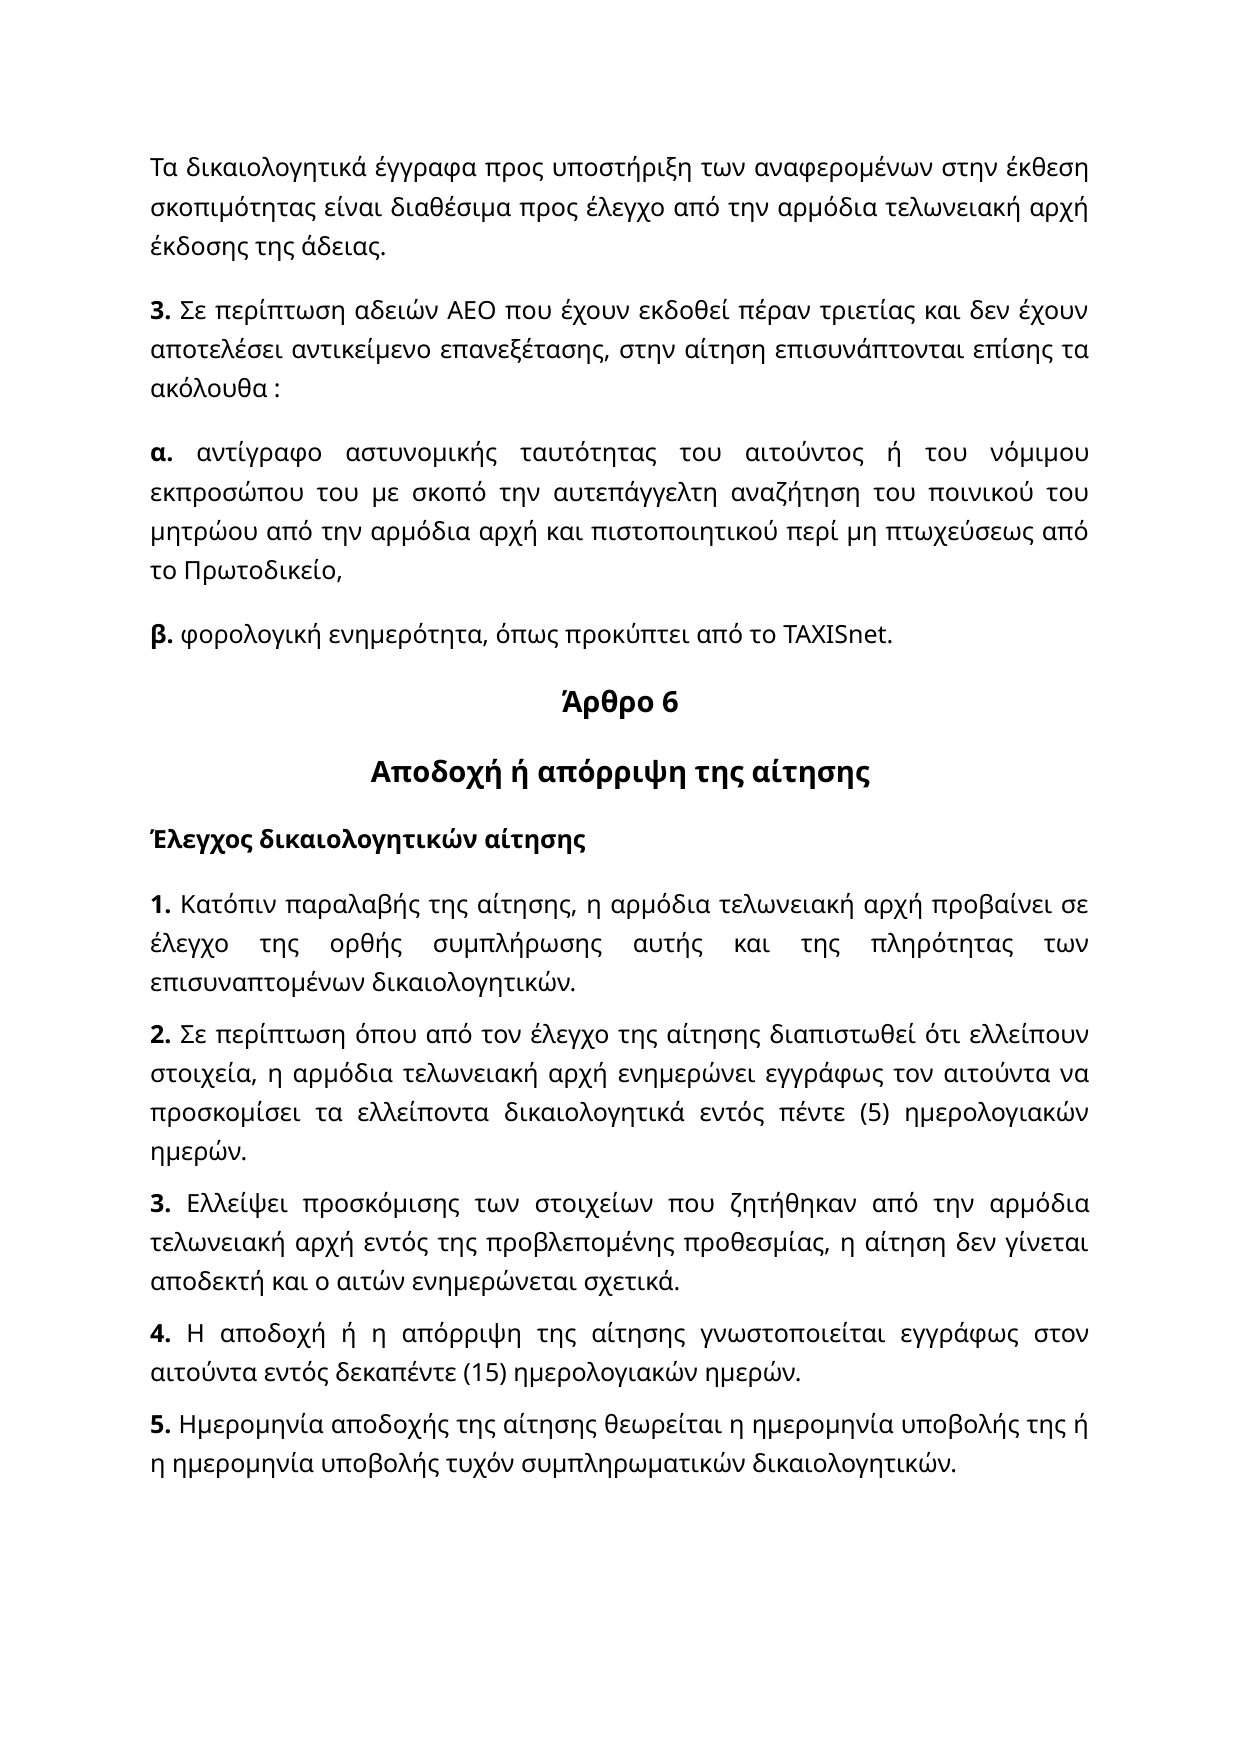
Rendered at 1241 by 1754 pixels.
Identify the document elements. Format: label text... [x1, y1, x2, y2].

text Τα δικαιολογητικά έγγραφα προς υποστήριξη των αναφερομένων στην έκθεση σκοπιμότητας είναι διαθέσιμα προς έλεγχο από την αρμόδια τελωνειακή αρχή έκδοσης της άδειας. [150, 150, 1090, 262]
text 3. Σε περίπτωση αδειών AEO που έχουν εκδοθεί πέραν τριετίας και δεν έχουν αποτελέσει αντικείμενο επανεξέτασης, στην αίτηση επισυνάπτονται επίσης τα ακόλουθα : [150, 292, 1090, 405]
text 5. Ημερομηνία αποδοχής της αίτησης θεωρείται η ημερομηνία υποβολής της ή η ημερομηνία υποβολής τυχόν συμπληρωματικών δικαιολογητικών. [150, 1406, 1090, 1479]
text 2. Σε περίπτωση όπου από τον έλεγχο της αίτησης διαπιστωθεί ότι ελλείπουν στοιχεία, η αρμόδια τελωνειακή αρχή ενημερώνει εγγράφως τον αιτούντα να προσκομίσει τα ελλείποντα δικαιολογητικά εντός πέντε (5) ημερολογιακών ημερών. [150, 1016, 1090, 1168]
subtitle Άρθρο 6 [150, 681, 1090, 721]
text β. φορολογική ενημερότητα, όπως προκύπτει από το TAXISnet. [150, 617, 1090, 651]
text 1. Κατόπιν παραλαβής της αίτησης, η αρμόδια τελωνειακή αρχή προβαίνει σε έλεγχο της ορθής συμπλήρωσης αυτής και της πληρότητας των επισυναπτομένων δικαιολογητικών. [150, 886, 1090, 999]
text α. αντίγραφο αστυνομικής ταυτότητας του αιτούντος ή του νόμιμου εκπροσώπου του με σκοπό την αυτεπάγγελτη αναζήτηση του ποινικού του μητρώου από την αρμόδια αρχή και πιστοποιητικού περί μη πτωχεύσεως από το Πρωτοδικείο, [150, 435, 1090, 587]
text Έλεγχος δικαιολογητικών αίτησης [150, 822, 1090, 856]
subtitle Αποδοχή ή απόρριψη της αίτησης [150, 751, 1090, 791]
text 3. Ελλείψει προσκόμισης των στοιχείων που ζητήθηκαν από την αρμόδια τελωνειακή αρχή εντός της προβλεπομένης προθεσμίας, η αίτηση δεν γίνεται αποδεκτή και ο αιτών ενημερώνεται σχετικά. [150, 1185, 1090, 1298]
text 4. Η αποδοχή ή η απόρριψη της αίτησης γνωστοποιείται εγγράφως στον αιτούντα εντός δεκαπέντε (15) ημερολογιακών ημερών. [150, 1315, 1090, 1389]
